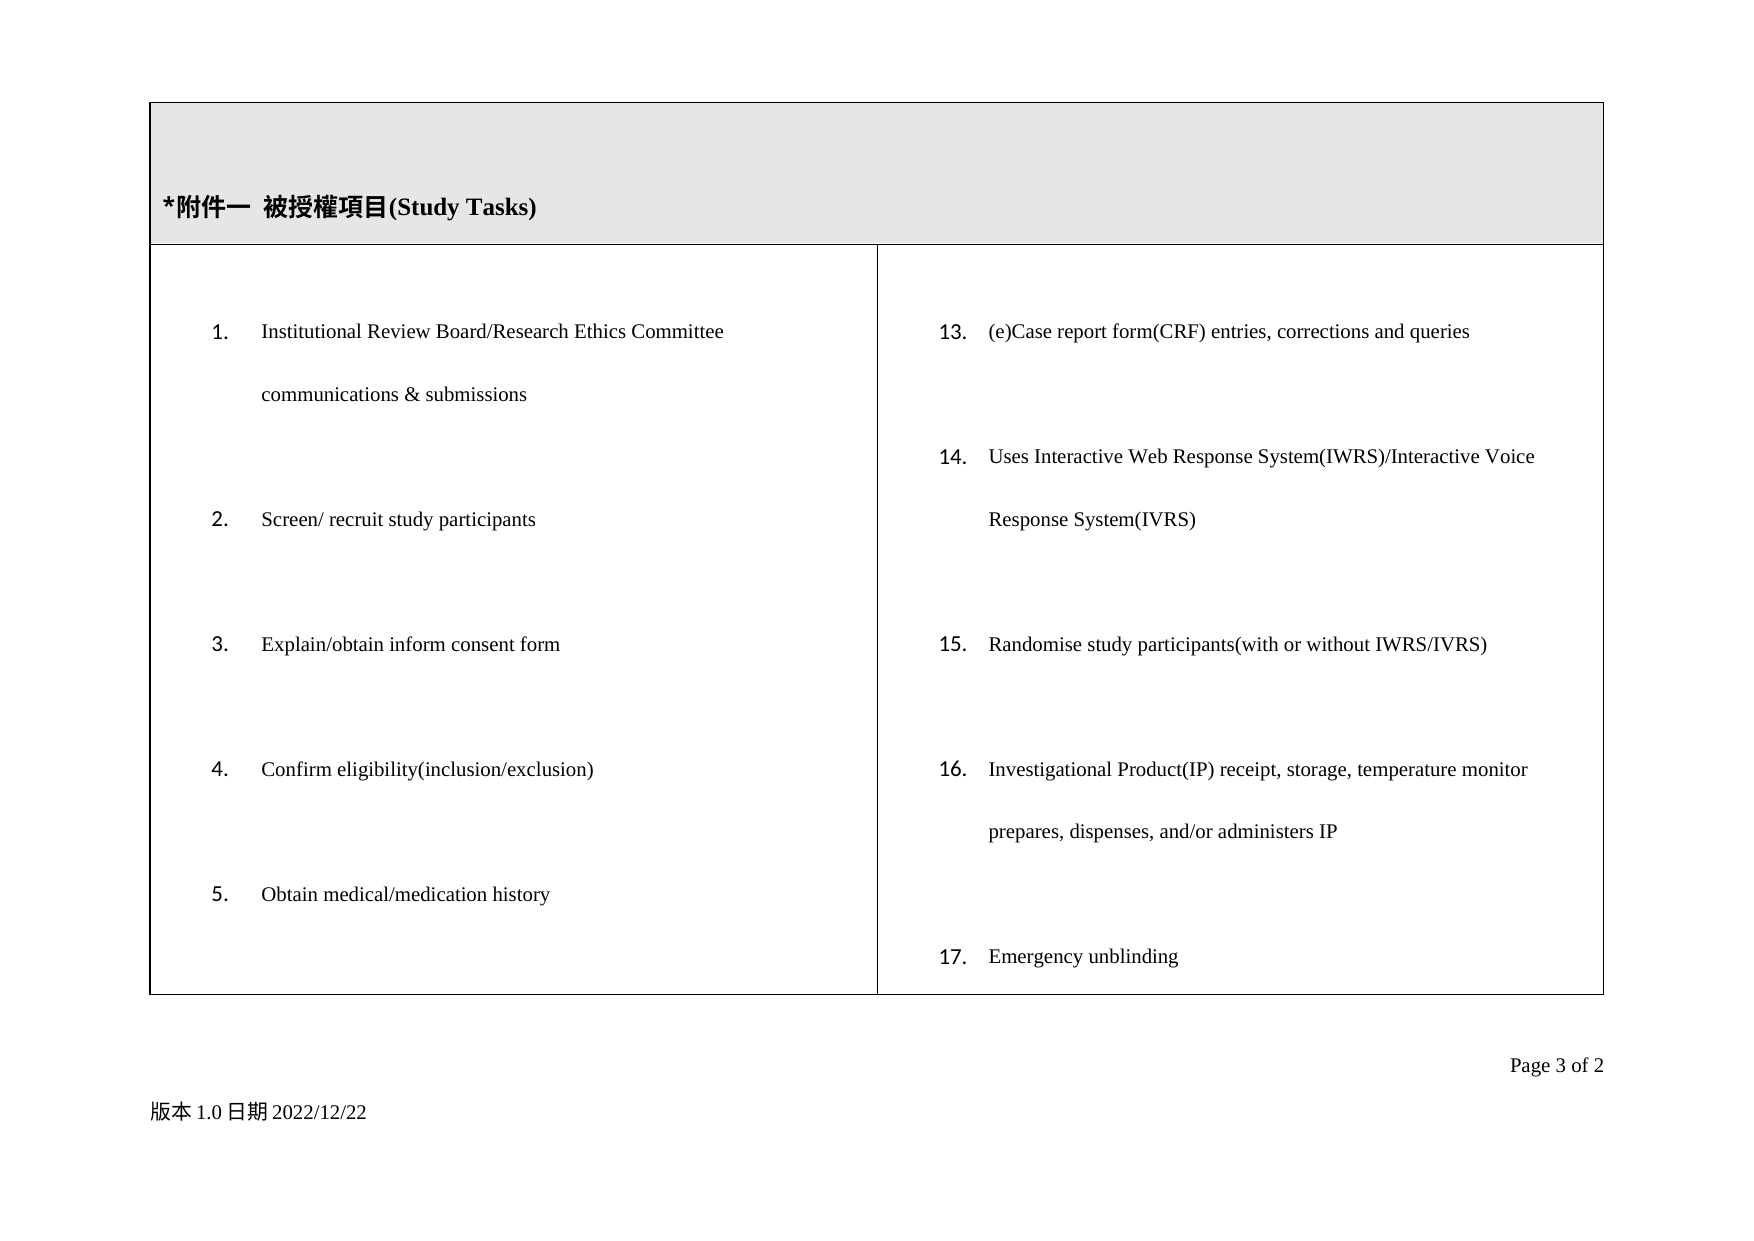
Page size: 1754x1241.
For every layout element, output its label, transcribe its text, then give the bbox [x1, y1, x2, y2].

table_cell (e)Case report form(CRF) entries, corrections and queries Uses Interactive Web Response System(IWRS)/Interactive Voice Response System(IVRS) Randomise study participants(with or without IWRS/IVRS) Investigational Product(IP) receipt, storage, temperature monitor prepares, dispenses, and/or administers IP Emergency unblinding Administration of electronic patient-reported outcomes(ePRO) questionnaires, monitor compliance and patient training of ePRO completion If other, please specify: (研究團隊可於第19項起自行增列) [878, 245, 1603, 993]
table_cell Institutional Review Board/Research Ethics Committee communications & submissions Screen/ recruit study participants Explain/obtain inform consent form Confirm eligibility(inclusion/exclusion) Obtain medical/medication history Perform physical examination Conduct study visit procedures (e.g. vital signs, height, weight, ECG) Make study related medical decisions Evaluate study related test results Assess Adverse Event(AE)/Serious Adverse Event(SAE) causality Report Adverse Event(AE)/Serious Adverse Event(SAE) Collect/process/ship biological samples [151, 245, 877, 993]
table_header *附件一 被授權項目(Study Tasks) [151, 103, 1603, 243]
